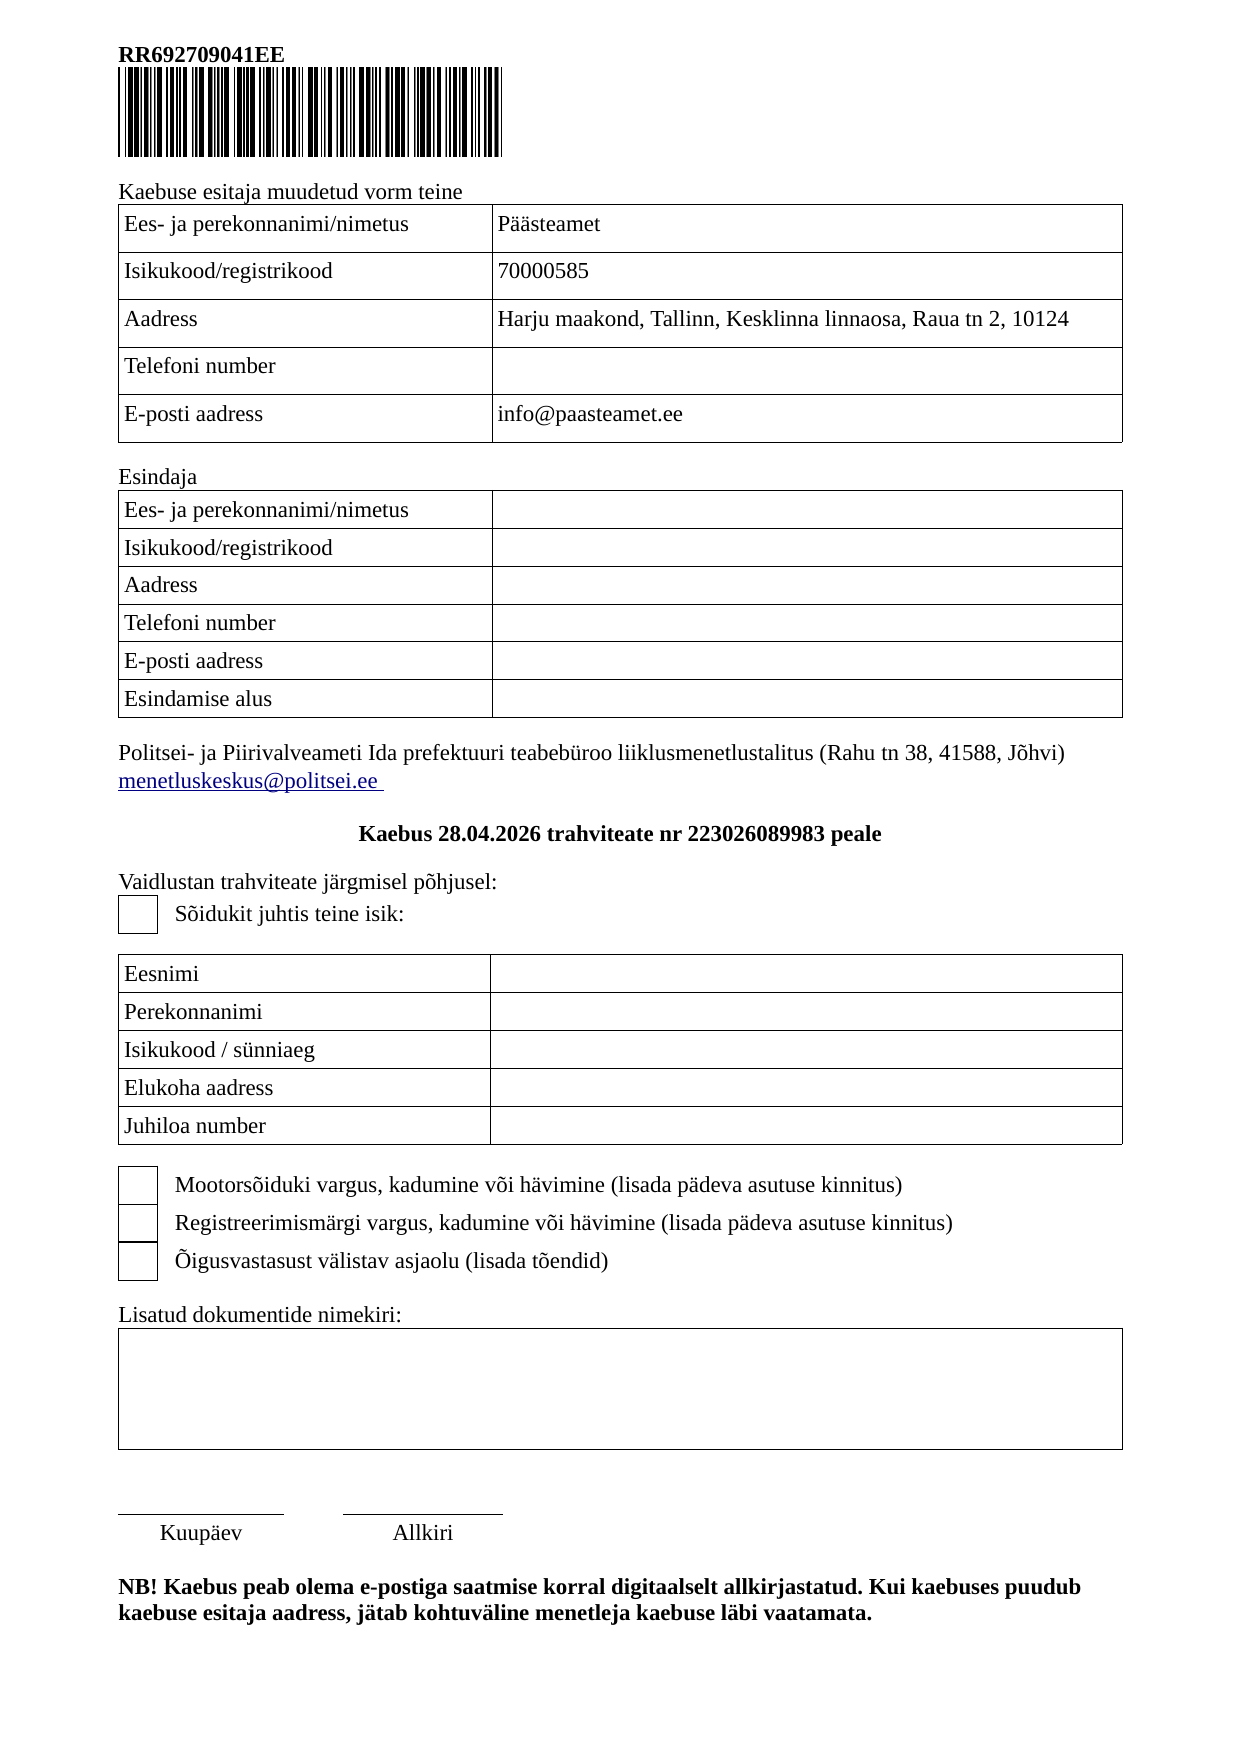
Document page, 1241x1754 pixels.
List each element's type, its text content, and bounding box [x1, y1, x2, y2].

table_header [119, 1205, 157, 1241]
table_cell info@paasteamet.ee [493, 395, 1122, 442]
table_header Õigusvastasust välistav asjaolu (lisada tõendid) [158, 1242, 1122, 1279]
table_cell Kuupäev [118, 1515, 284, 1552]
text Kaebuse esitaja muudetud vorm teine [118, 178, 1122, 204]
table_header [119, 1243, 157, 1279]
table_cell [493, 680, 1122, 717]
table_cell Juhiloa number [119, 1107, 490, 1144]
table_cell Isikukood/registrikood [119, 253, 492, 299]
table_cell Aadress [119, 567, 492, 603]
table_cell [493, 642, 1122, 679]
table_header Eesnimi [119, 955, 490, 992]
table_header [119, 1167, 157, 1203]
text Kaebus 28.04.2026 trahviteate nr 223026089983 peale [118, 820, 1122, 847]
table_header Päästeamet [493, 205, 1122, 252]
table_cell [493, 605, 1122, 641]
table_header Ees- ja perekonnanimi/nimetus [119, 491, 492, 528]
table_cell Telefoni number [119, 348, 492, 394]
table_cell [493, 567, 1122, 603]
table_header Mootorsõiduki vargus, kadumine või hävimine (lisada pädeva asutuse kinnitus) [158, 1166, 1122, 1203]
table_cell 70000585 [493, 253, 1122, 299]
table_header [493, 491, 1122, 528]
text Lisatud dokumentide nimekiri: [118, 1301, 1122, 1327]
table_cell Esindamise alus [119, 680, 492, 717]
table_header [118, 1476, 284, 1514]
table_header [284, 1476, 343, 1514]
table_header [119, 896, 157, 933]
table_cell Harju maakond, Tallinn, Kesklinna linnaosa, Raua tn 2, 10124 [493, 300, 1122, 347]
table_cell Telefoni number [119, 605, 492, 641]
table_cell [491, 1069, 1122, 1106]
table_cell E-posti aadress [119, 395, 492, 442]
table_cell [491, 993, 1122, 1030]
table_cell [491, 1031, 1122, 1068]
table_header Ees- ja perekonnanimi/nimetus [119, 205, 492, 252]
table_header [343, 1476, 502, 1514]
text Politsei- ja Piirivalveameti Ida prefektuuri teabebüroo liiklusmenetlustalitus (Rahu tn 38, 41588, Jõhvi) menetluskeskus@politsei.ee [118, 739, 1122, 794]
table_cell Isikukood/registrikood [119, 529, 492, 566]
table_cell [493, 348, 1122, 394]
table_cell [491, 1107, 1122, 1144]
table_cell Aadress [119, 300, 492, 347]
picture [118, 67, 502, 157]
table_header [491, 955, 1122, 992]
table_cell Isikukood / sünniaeg [119, 1031, 490, 1068]
table_cell [284, 1514, 343, 1552]
text RR692709041EE [118, 41, 1122, 68]
table_header [119, 1329, 1122, 1449]
table_cell Perekonnanimi [119, 993, 490, 1030]
table_cell Elukoha aadress [119, 1069, 490, 1106]
table_cell Allkiri [343, 1515, 502, 1552]
text NB! Kaebus peab olema e-postiga saatmise korral digitaalselt allkirjastatud. Kui kaebuses puudub kaebuse esitaja aadress, jätab kohtuväline menetleja kaebuse läbi vaatamata. [118, 1573, 1122, 1626]
table_header Registreerimismärgi vargus, kadumine või hävimine (lisada pädeva asutuse kinnitus) [158, 1204, 1122, 1241]
table_header Sõidukit juhtis teine isik: [158, 895, 1122, 933]
text Vaidlustan trahviteate järgmisel põhjusel: [118, 868, 1122, 895]
text Esindaja [118, 463, 1122, 490]
table_cell [493, 529, 1122, 566]
table_cell E-posti aadress [119, 642, 492, 679]
